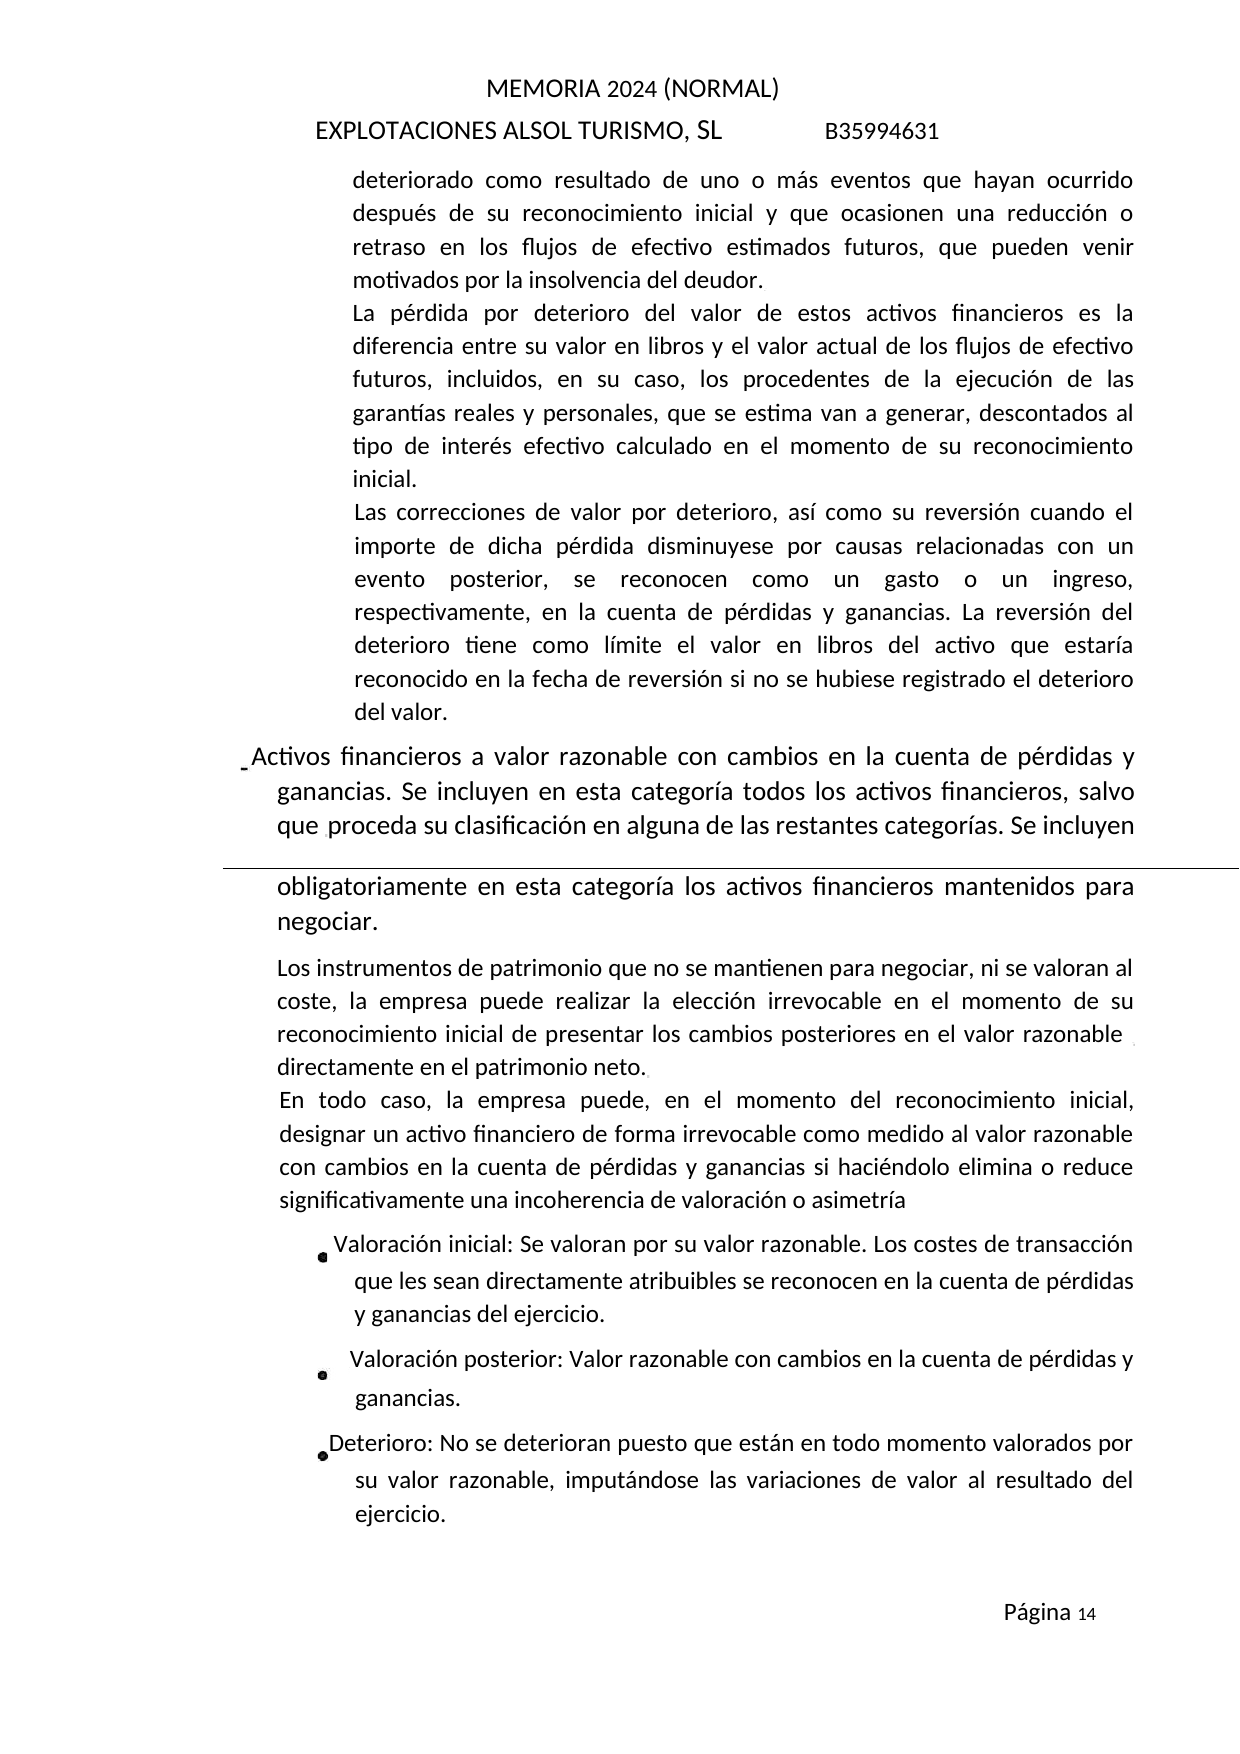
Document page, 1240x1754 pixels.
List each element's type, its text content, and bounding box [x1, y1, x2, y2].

text Activos financieros a valor razonable con cambios en la cuenta de pérdidas y ganancias. Se incluyen en esta categoría todos los activos financieros, salvo que proceda su clasificación en alguna de las restantes categorías. Se incluyen [240, 739, 1136, 868]
text En todo caso, la empresa puede, en el momento del reconocimiento inicial, designar un activo financiero de forma irrevocable como medido al valor razonable con cambios en la cuenta de pérdidas y ganancias si haciéndolo elimina o reduce significativamente una incoherencia de valoración o asimetría [279, 1084, 1135, 1215]
text obligatoriamente en esta categoría los activos financieros mantenidos para negociar. [240, 869, 1136, 937]
text Valoración posterior: Valor razonable con cambios en la cuenta de pérdidas y ganancias. [317, 1343, 1135, 1413]
text Deterioro: No se deterioran puesto que están en todo momento valorados por su valor razonable, imputándose las variaciones de valor al resultado del ejercicio. [317, 1427, 1135, 1528]
text Valoración inicial: Se valoran por su valor razonable. Los costes de transacción que les sean directamente atribuibles se reconocen en la cuenta de pérdidas y ganancias del ejercicio. [317, 1228, 1135, 1329]
text La pérdida por deterioro del valor de estos activos financieros es la diferencia entre su valor en libros y el valor actual de los flujos de efectivo futuros, incluidos, en su caso, los procedentes de la ejecución de las garantías reales y personales, que se estima van a generar, descontados al tipo de interés efectivo calculado en el momento de su reconocimiento inicial. [352, 297, 1135, 494]
text Las correcciones de valor por deterioro, así como su reversión cuando el importe de dicha pérdida disminuyese por causas relacionadas con un evento posterior, se reconocen como un gasto o un ingreso, respectivamente, en la cuenta de pérdidas y ganancias. La reversión del deterioro tiene como límite el valor en libros del activo que estaría reconocido en la fecha de reversión si no se hubiese registrado el deterioro del valor. [354, 497, 1135, 726]
text Los instrumentos de patrimonio que no se mantienen para negociar, ni se valoran al coste, la empresa puede realizar la elección irrevocable en el momento de su reconocimiento inicial de presentar los cambios posteriores en el valor razonable directamente en el patrimonio neto. [277, 952, 1135, 1082]
text deteriorado como resultado de uno o más eventos que hayan ocurrido después de su reconocimiento inicial y que ocasionen una reducción o retraso en los flujos de efectivo estimados futuros, que pueden venir motivados por la insolvencia del deudor. [352, 164, 1135, 294]
